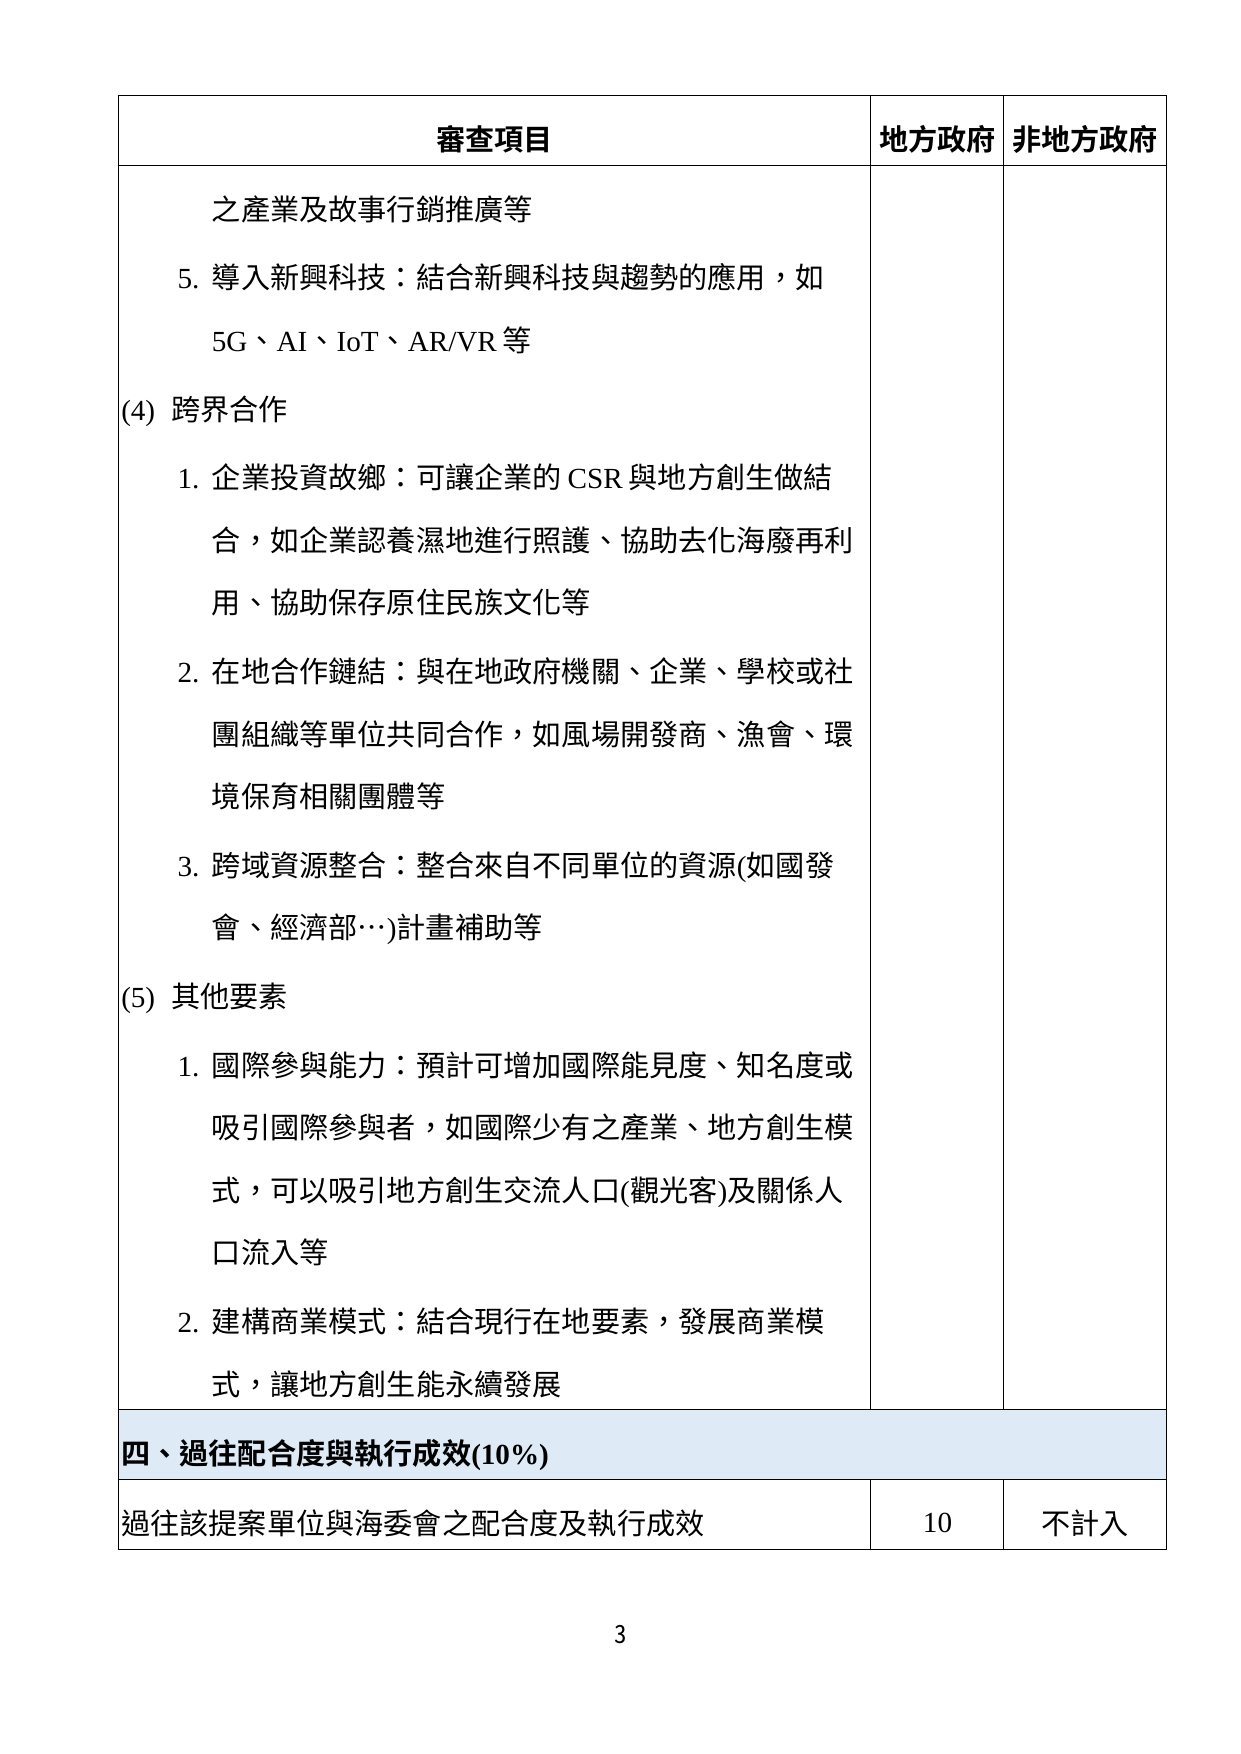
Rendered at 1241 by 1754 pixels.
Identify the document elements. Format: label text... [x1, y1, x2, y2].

table_cell 過往該提案單位與海委會之配合度及執行成效 [119, 1480, 870, 1549]
table_cell [1004, 166, 1166, 1409]
table_header 地方政府 [871, 96, 1003, 164]
table_cell 不計入 [1004, 1480, 1166, 1549]
table_cell [871, 166, 1003, 1409]
table_cell 10 [871, 1480, 1003, 1549]
table_header 審查項目 [119, 96, 870, 164]
table_header 非地方政府 [1004, 96, 1166, 164]
table_cell 四、過往配合度與執行成效(10%) [119, 1410, 1166, 1479]
table_cell 在地鏈結 強化社區參與：與當地社區有連結性，並提升當地民眾參與 創造在地就業：預計吸引人口回流，提供新的就業機會 人才培育訓練：提供人才教育、培訓課程與機制，培養在地人才，如社區在地生態導覽員等 產業建構 扶植特色資源：預計可協助在地海洋特色資源與文化發展，如離岸風場觀光等 發展新興產業：配合國際趨勢與國內政策推動方向，使當地投入新興海洋產業發展，如淨零碳排(海洋能源、藍碳、低碳生態旅遊…)、資源循環再利用(海廢循環經濟…)等 發展面向 永續環境保護：進行或顧及海洋環境保育、生態復育、海廢處理等 落實海洋教育：可傳遞海洋知識與提升海洋環境意識，如進行海洋環境教育、生態導覽、人文導覽等 空間整備活化：針對閒置區域進行空間活化，如活化作為環境教育場所、青創場地等 品牌行銷推廣：建立在地品牌，以形象或故事方式進行產品或服務的推廣，包含在地社區/街區/部落之產業及故事行銷推廣等 導入新興科技：結合新興科技與趨勢的應用，如5G、AI、IoT、AR/VR等 跨界合作 企業投資故鄉：可讓企業的CSR與地方創生做結合，如企業認養濕地進行照護、協助去化海廢再利用、協助保存原住民族文化等 在地合作鏈結：與在地政府機關、企業、學校或社團組織等單位共同合作，如風場開發商、漁會、環境保育相關團體等 跨域資源整合：整合來自不同單位的資源(如國發會、經濟部…)計畫補助等 其他要素 國際參與能力：預計可增加國際能見度、知名度或吸引國際參與者，如國際少有之產業、地方創生模式，可以吸引地方創生交流人口(觀光客)及關係人口流入等 建構商業模式：結合現行在地要素，發展商業模式，讓地方創生能永續發展 [119, 166, 870, 1409]
